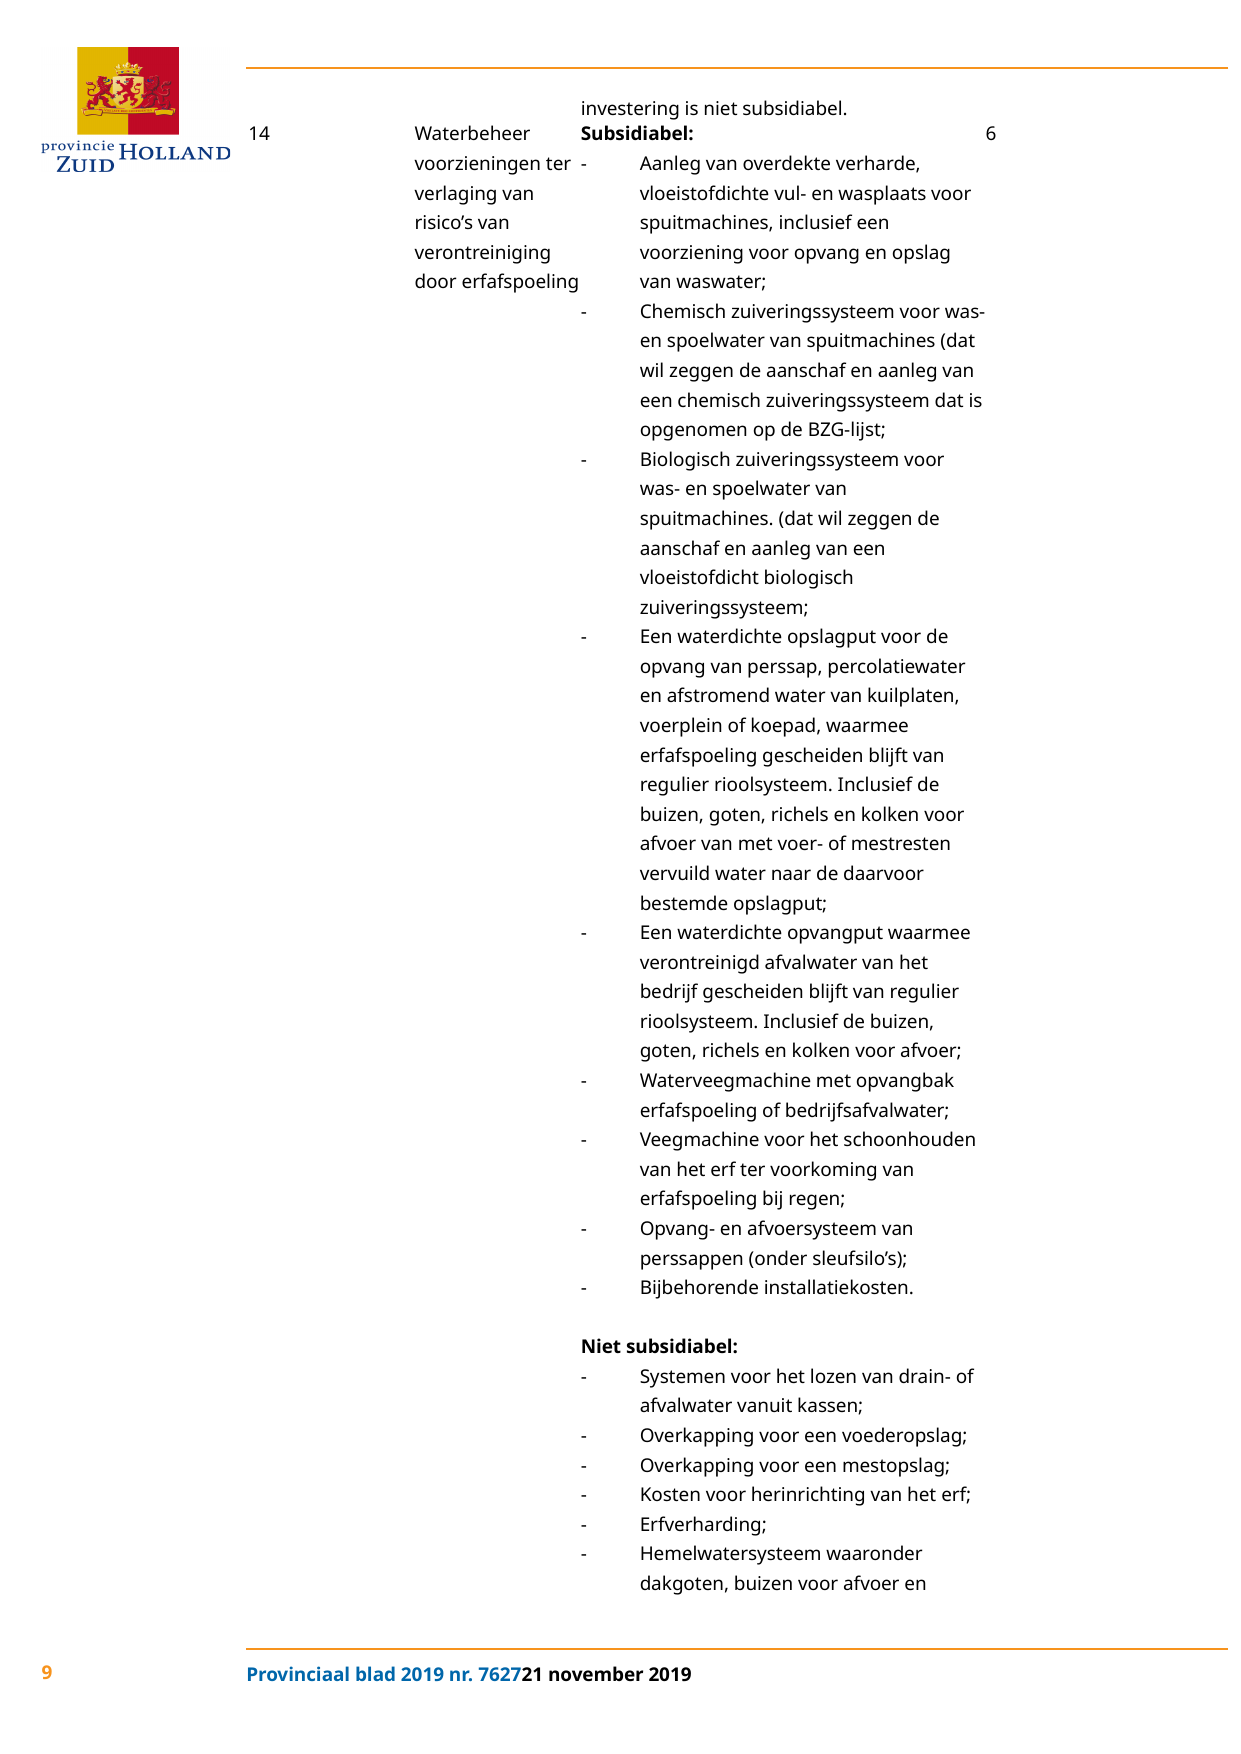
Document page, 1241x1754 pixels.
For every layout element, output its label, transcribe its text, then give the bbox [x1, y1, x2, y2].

table_cell Waterbeheer voorzieningen ter verlaging van risico’s van verontreiniging door erfafspoeling [414, 121, 581, 1596]
table_cell 6 [985, 121, 1152, 1596]
picture [41, 47, 231, 172]
table_cell investering is niet subsidiabel. [581, 95, 985, 121]
table_cell Subsidiabel: Aanleg van overdekte verharde, vloeistofdichte vul- en wasplaats voor spuitmachines, inclusief een voorziening voor opvang en opslag van waswater; Chemisch zuiveringssysteem voor was- en spoelwater van spuitmachines (dat wil zeggen de aanschaf en aanleg van een chemisch zuiveringssysteem dat is opgenomen op de BZG-lijst; Biologisch zuiveringssysteem voor was- en spoelwater van spuitmachines. (dat wil zeggen de aanschaf en aanleg van een vloeistofdicht biologisch zuiveringssysteem; Een waterdichte opslagput voor de opvang van perssap, percolatiewater en afstromend water van kuilplaten, voerplein of koepad, waarmee erfafspoeling gescheiden blijft van regulier rioolsysteem. Inclusief de buizen, goten, richels en kolken voor afvoer van met voer- of mestresten vervuild water naar de daarvoor bestemde opslagput; Een waterdichte opvangput waarmee verontreinigd afvalwater van het bedrijf gescheiden blijft van regulier rioolsysteem. Inclusief de buizen, goten, richels en kolken voor afvoer; Waterveegmachine met opvangbak erfafspoeling of bedrijfsafvalwater; Veegmachine voor het schoonhouden van het erf ter voorkoming van erfafspoeling bij regen; Opvang- en afvoersysteem van perssappen (onder sleufsilo’s); Bijbehorende installatiekosten. Niet subsidiabel: Systemen voor het lozen van drain- of afvalwater vanuit kassen; Overkapping voor een voederopslag; Overkapping voor een mestopslag; Kosten voor herinrichting van het erf; Erfverharding; Hemelwatersysteem waaronder dakgoten, buizen voor afvoer en [581, 121, 985, 1596]
table_cell [414, 95, 581, 121]
table_cell [985, 95, 1152, 121]
table_cell [248, 95, 414, 121]
table_cell 14 [248, 121, 414, 1596]
